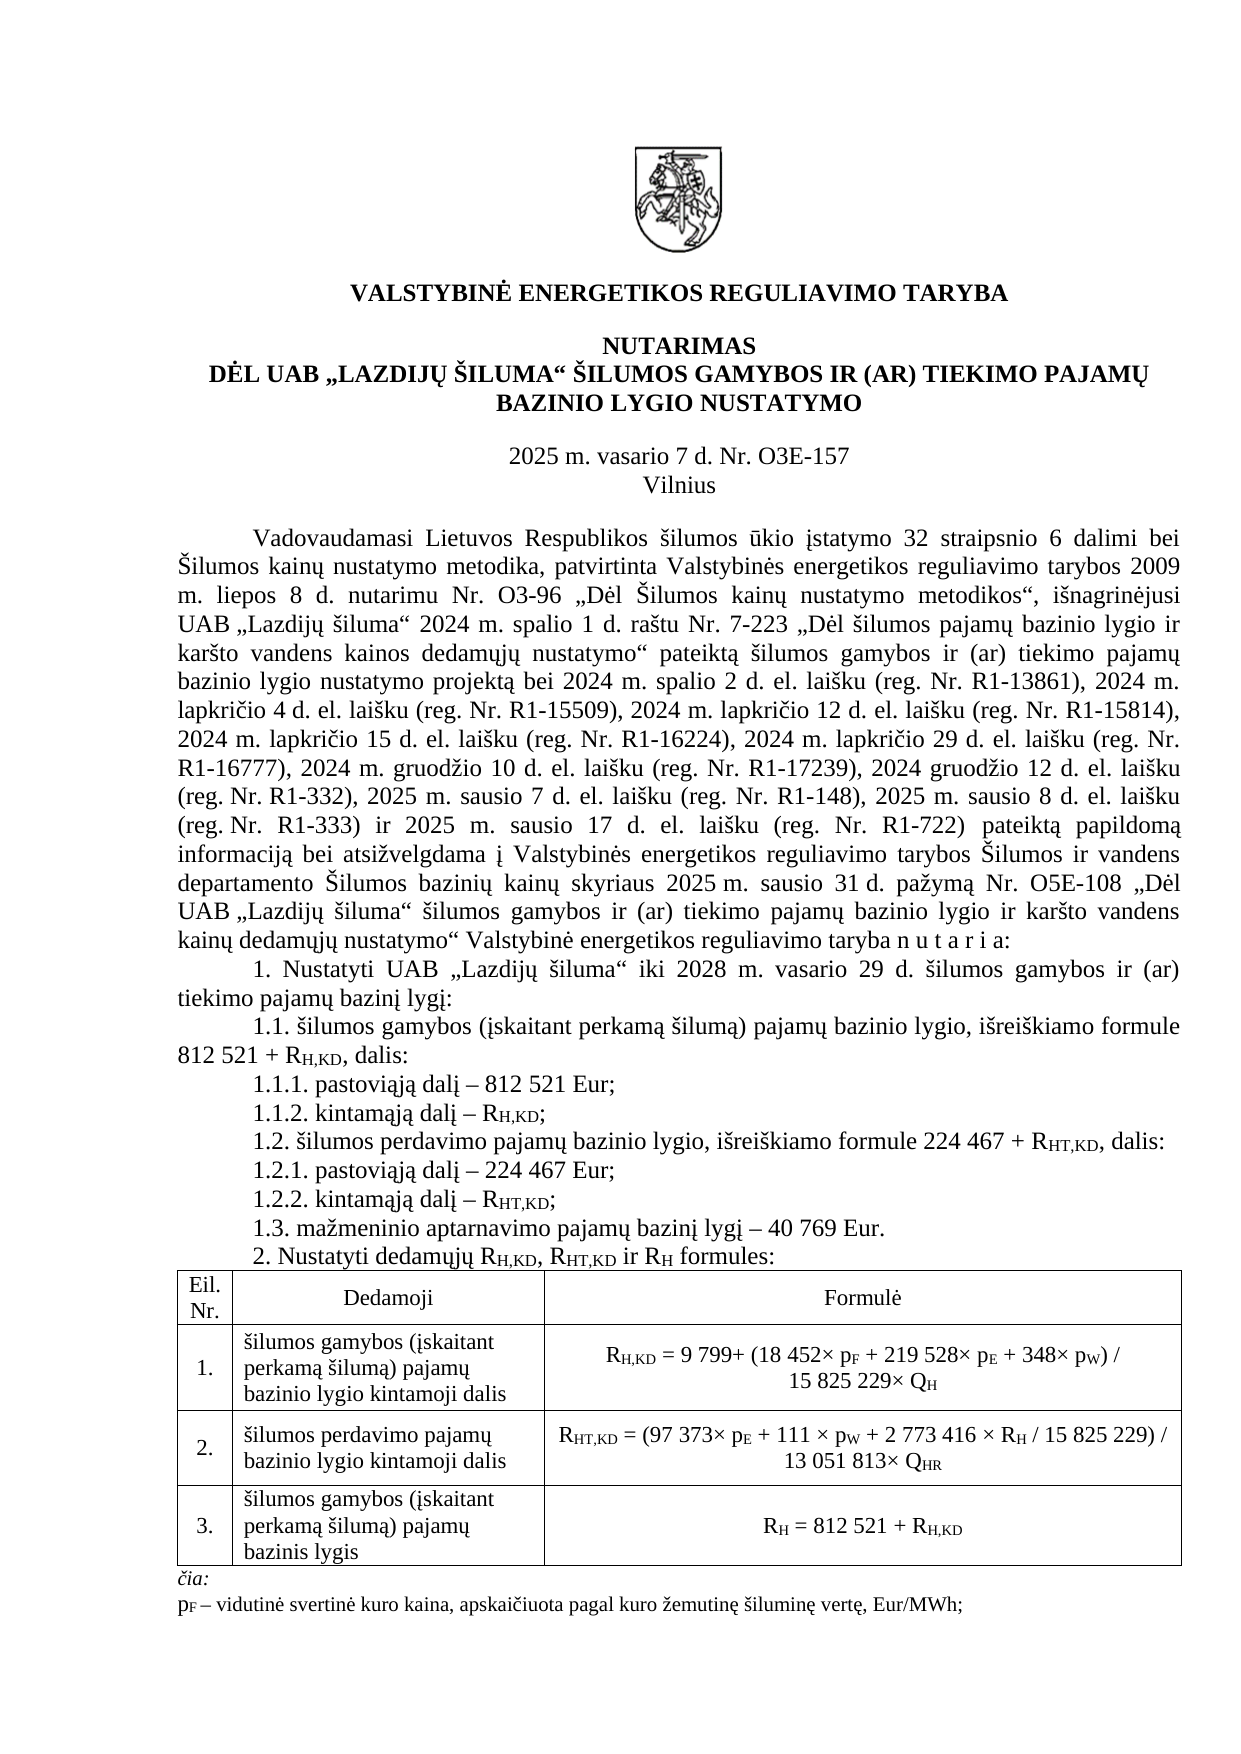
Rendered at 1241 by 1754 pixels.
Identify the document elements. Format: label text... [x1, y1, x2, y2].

text Vadovaudamasi Lietuvos Respublikos šilumos ūkio įstatymo 32 straipsnio 6 dalimi bei Šilumos kainų nustatymo metodika, patvirtinta Valstybinės energetikos reguliavimo tarybos 2009 m. liepos 8 d. nutarimu Nr. O3-96 „Dėl Šilumos kainų nustatymo metodikos“, išnagrinėjusi UAB „Lazdijų šiluma“ 2024 m. spalio 1 d. raštu Nr. 7-223 „Dėl šilumos pajamų bazinio lygio ir karšto vandens kainos dedamųjų nustatymo“ pateiktą šilumos gamybos ir (ar) tiekimo pajamų bazinio lygio nustatymo projektą bei 2024 m. spalio 2 d. el. laišku (reg. Nr. R1-13861), 2024 m. lapkričio 4 d. el. laišku (reg. Nr. R1-15509), 2024 m. lapkričio 12 d. el. laišku (reg. Nr. R1-15814), 2024 m. lapkričio 15 d. el. laišku (reg. Nr. R1-16224), 2024 m. lapkričio 29 d. el. laišku (reg. Nr. R1-16777), 2024 m. gruodžio 10 d. el. laišku (reg. Nr. R1-17239), 2024 gruodžio 12 d. el. laišku (reg. Nr. R1‑332), 2025 m. sausio 7 d. el. laišku (reg. Nr. R1-148), 2025 m. sausio 8 d. el. laišku (reg. Nr. R1-333) ir 2025 m. sausio 17 d. el. laišku (reg. Nr. R1-722) pateiktą papildomą informaciją bei atsižvelgdama į Valstybinės energetikos reguliavimo tarybos Šilumos ir vandens departamento Šilumos bazinių kainų skyriaus 2025 m. sausio 31 d. pažymą Nr. O5E-108 „Dėl UAB „Lazdijų šiluma“ šilumos gamybos ir (ar) tiekimo pajamų bazinio lygio ir karšto vandens kainų dedamųjų nustatymo“ Valstybinė energetikos reguliavimo taryba n u t a r i a: [177, 523, 1181, 954]
table_header Formulė [545, 1271, 1181, 1324]
table_cell 3. [178, 1486, 232, 1564]
text 1.3. mažmeninio aptarnavimo pajamų bazinį lygį – 40 769 Eur. [177, 1213, 1181, 1241]
text Valstybinė energetikos reguliavimo taryba [177, 278, 1181, 307]
table_cell RH = 812 521 + RH,KD [545, 1486, 1181, 1564]
table_cell šilumos perdavimo pajamų bazinio lygio kintamoji dalis [233, 1411, 544, 1484]
text 1. Nustatyti UAB „Lazdijų šiluma“ iki 2028 m. vasario 29 d. šilumos gamybos ir (ar) tiekimo pajamų bazinį lygį: [177, 954, 1181, 1011]
text 1.2. šilumos perdavimo pajamų bazinio lygio, išreiškiamo formule 224 467 + RHT,KD, dalis: [177, 1126, 1181, 1155]
table_cell šilumos gamybos (įskaitant perkamą šilumą) pajamų bazinio lygio kintamoji dalis [233, 1325, 544, 1410]
table_cell 1. [178, 1325, 232, 1410]
text 1.2.1. pastoviąją dalį – 224 467 Eur; [177, 1155, 1181, 1184]
table_cell 2. [178, 1411, 232, 1484]
table_cell RH,KD = 9 799+ (18 452× pF + 219 528× pE + 348× pW) / 15 825 229× QH [545, 1325, 1181, 1410]
text 1.1.1. pastoviąją dalį – 812 521 Eur; [177, 1069, 1181, 1098]
table_header Eil. Nr. [178, 1271, 232, 1324]
text NUTARIMAS [177, 331, 1181, 359]
text pF – vidutinė svertinė kuro kaina, apskaičiuota pagal kuro žemutinę šiluminę vertę, Eur/MWh; [177, 1590, 1181, 1616]
table_cell RHT,KD = (97 373× pE + 111 × pW + 2 773 416 × RH / 15 825 229) / 13 051 813× QHR [545, 1411, 1181, 1484]
text 1.1.2. kintamąją dalį – RH,KD; [177, 1098, 1181, 1126]
text čia: [177, 1566, 1181, 1590]
text DĖL uab „Lazdijų Šiluma“ ŠILUMOS GAMYBOS IR (AR) TIEKIMO PAJAMŲ BAZINIO LYGIO NUSTATYMO [177, 359, 1181, 417]
text Vilnius [177, 470, 1181, 498]
table_header Dedamoji [233, 1271, 544, 1324]
table_cell šilumos gamybos (įskaitant perkamą šilumą) pajamų bazinis lygis [233, 1486, 544, 1564]
text 1.2.2. kintamąją dalį – RHT,KD; [177, 1184, 1181, 1213]
text 2025 m. vasario 7 d. Nr. O3E-157 [177, 441, 1181, 470]
text 1.1. šilumos gamybos (įskaitant perkamą šilumą) pajamų bazinio lygio, išreiškiamo formule 812 521 + RH,KD, dalis: [177, 1011, 1181, 1069]
text 2. Nustatyti dedamųjų RH,KD, RHT,KD ir RH formules: [177, 1241, 1181, 1270]
